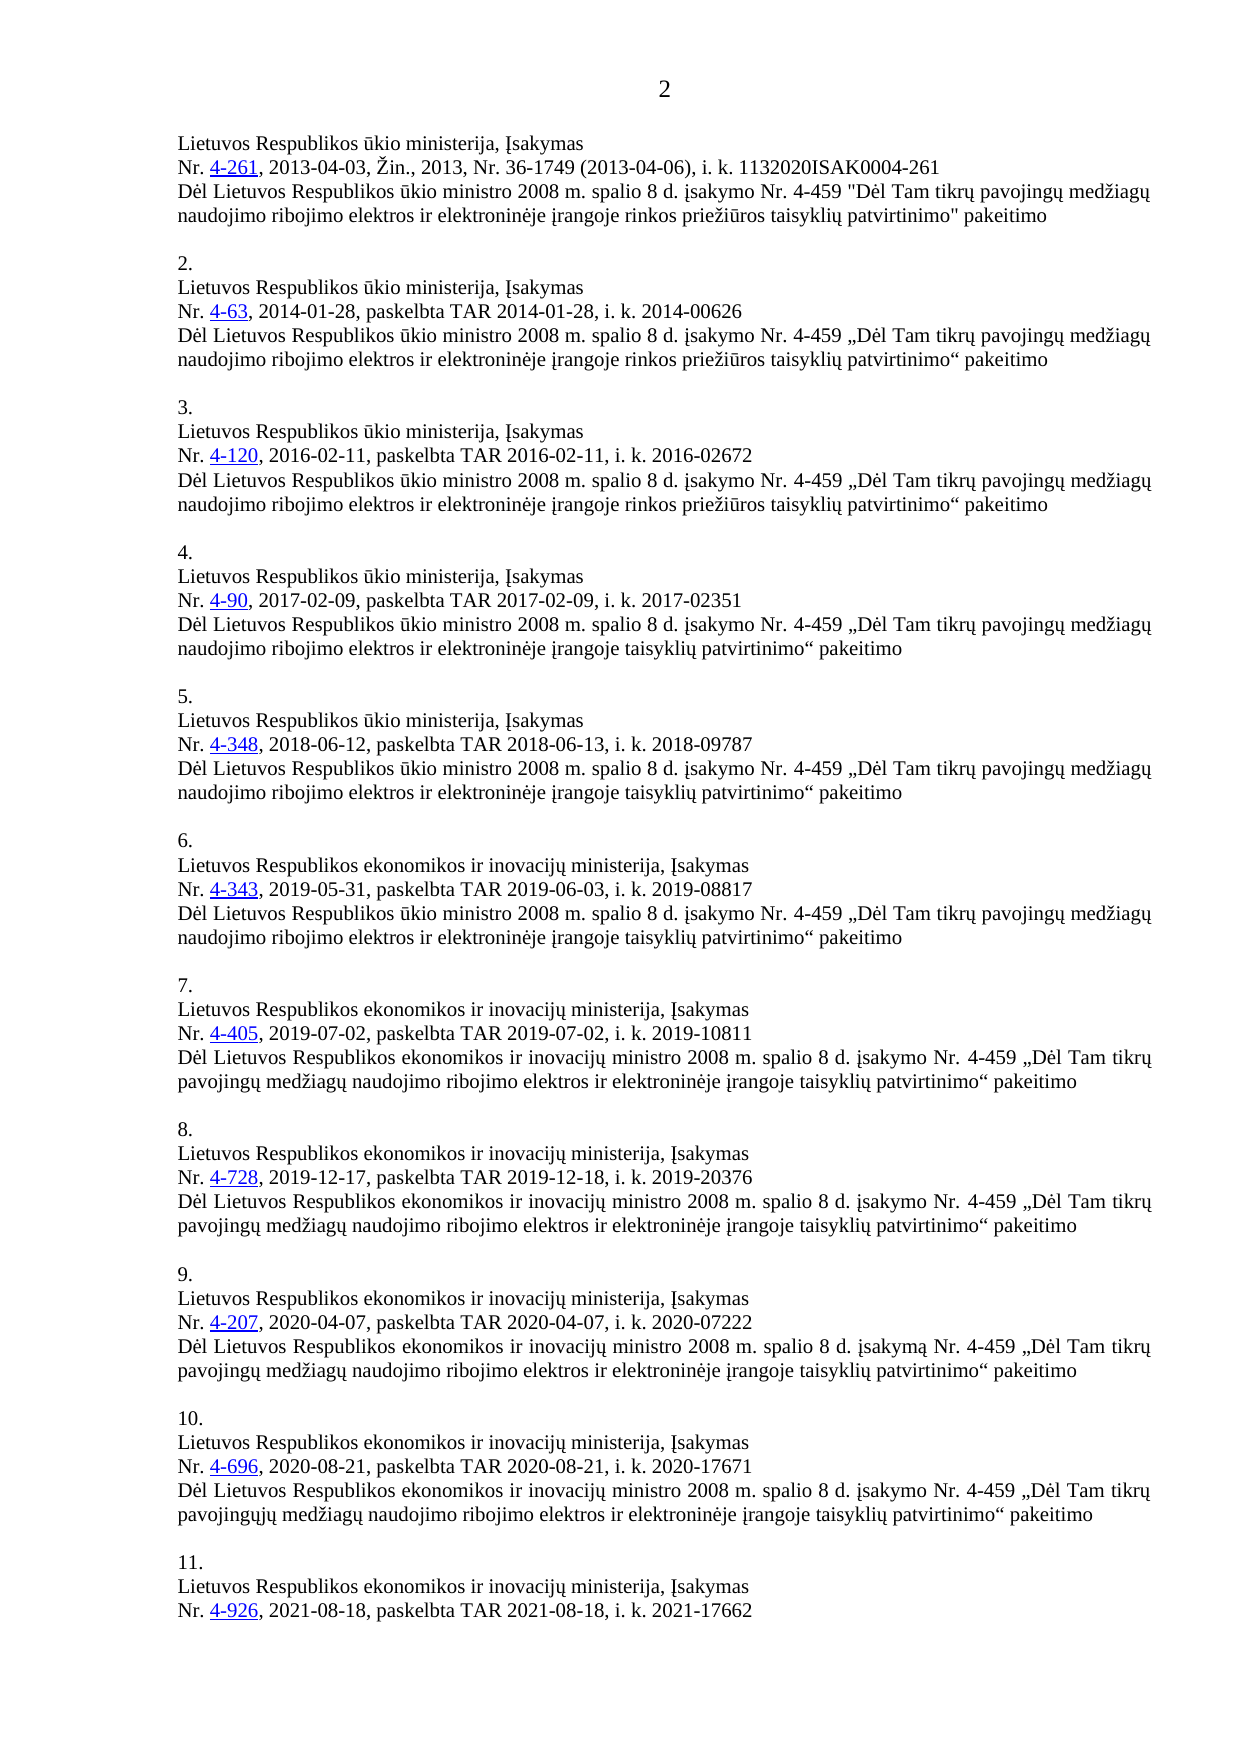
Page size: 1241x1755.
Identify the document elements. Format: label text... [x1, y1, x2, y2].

text Nr. 4-348, 2018-06-12, paskelbta TAR 2018-06-13, i. k. 2018-09787 [177, 732, 1152, 756]
text Lietuvos Respublikos ekonomikos ir inovacijų ministerija, Įsakymas [177, 1430, 1152, 1454]
text 9. [177, 1262, 1152, 1286]
text Dėl Lietuvos Respublikos ūkio ministro 2008 m. spalio 8 d. įsakymo Nr. 4-459 „Dėl Tam tikrų pavojingų medžiagų naudojimo ribojimo elektros ir elektroninėje įrangoje taisyklių patvirtinimo“ pakeitimo [177, 901, 1152, 949]
text Lietuvos Respublikos ūkio ministerija, Įsakymas [177, 131, 1152, 155]
text 3. [177, 395, 1152, 419]
text Lietuvos Respublikos ūkio ministerija, Įsakymas [177, 708, 1152, 732]
text 6. [177, 828, 1152, 852]
text Dėl Lietuvos Respublikos ūkio ministro 2008 m. spalio 8 d. įsakymo Nr. 4-459 "Dėl Tam tikrų pavojingų medžiagų naudojimo ribojimo elektros ir elektroninėje įrangoje rinkos priežiūros taisyklių patvirtinimo" pakeitimo [177, 179, 1152, 227]
text Nr. 4-90, 2017-02-09, paskelbta TAR 2017-02-09, i. k. 2017-02351 [177, 588, 1152, 612]
text Dėl Lietuvos Respublikos ekonomikos ir inovacijų ministro 2008 m. spalio 8 d. įsakymo Nr. 4-459 „Dėl Tam tikrų pavojingų medžiagų naudojimo ribojimo elektros ir elektroninėje įrangoje taisyklių patvirtinimo“ pakeitimo [177, 1189, 1152, 1237]
text 10. [177, 1406, 1152, 1430]
text Nr. 4-728, 2019-12-17, paskelbta TAR 2019-12-18, i. k. 2019-20376 [177, 1165, 1152, 1189]
text Lietuvos Respublikos ekonomikos ir inovacijų ministerija, Įsakymas [177, 852, 1152, 877]
text 2. [177, 251, 1152, 275]
text Dėl Lietuvos Respublikos ūkio ministro 2008 m. spalio 8 d. įsakymo Nr. 4-459 „Dėl Tam tikrų pavojingų medžiagų naudojimo ribojimo elektros ir elektroninėje įrangoje taisyklių patvirtinimo“ pakeitimo [177, 612, 1152, 660]
text Lietuvos Respublikos ekonomikos ir inovacijų ministerija, Įsakymas [177, 997, 1152, 1021]
text Nr. 4-926, 2021-08-18, paskelbta TAR 2021-08-18, i. k. 2021-17662 [177, 1598, 1152, 1622]
text 7. [177, 973, 1152, 997]
text Lietuvos Respublikos ūkio ministerija, Įsakymas [177, 419, 1152, 443]
text Nr. 4-696, 2020-08-21, paskelbta TAR 2020-08-21, i. k. 2020-17671 [177, 1454, 1152, 1478]
text Nr. 4-63, 2014-01-28, paskelbta TAR 2014-01-28, i. k. 2014-00626 [177, 299, 1152, 323]
text Dėl Lietuvos Respublikos ūkio ministro 2008 m. spalio 8 d. įsakymo Nr. 4-459 „Dėl Tam tikrų pavojingų medžiagų naudojimo ribojimo elektros ir elektroninėje įrangoje rinkos priežiūros taisyklių patvirtinimo“ pakeitimo [177, 467, 1152, 516]
text 8. [177, 1117, 1152, 1141]
text Lietuvos Respublikos ekonomikos ir inovacijų ministerija, Įsakymas [177, 1286, 1152, 1310]
text Dėl Lietuvos Respublikos ekonomikos ir inovacijų ministro 2008 m. spalio 8 d. įsakymą Nr. 4-459 „Dėl Tam tikrų pavojingų medžiagų naudojimo ribojimo elektros ir elektroninėje įrangoje taisyklių patvirtinimo“ pakeitimo [177, 1334, 1152, 1382]
text Nr. 4-261, 2013-04-03, Žin., 2013, Nr. 36-1749 (2013-04-06), i. k. 1132020ISAK0004-261 [177, 155, 1152, 179]
text Lietuvos Respublikos ūkio ministerija, Įsakymas [177, 564, 1152, 588]
text Nr. 4-207, 2020-04-07, paskelbta TAR 2020-04-07, i. k. 2020-07222 [177, 1310, 1152, 1334]
text Dėl Lietuvos Respublikos ekonomikos ir inovacijų ministro 2008 m. spalio 8 d. įsakymo Nr. 4-459 „Dėl Tam tikrų pavojingų medžiagų naudojimo ribojimo elektros ir elektroninėje įrangoje taisyklių patvirtinimo“ pakeitimo [177, 1045, 1152, 1093]
text Lietuvos Respublikos ūkio ministerija, Įsakymas [177, 275, 1152, 299]
text 4. [177, 540, 1152, 564]
text Dėl Lietuvos Respublikos ekonomikos ir inovacijų ministro 2008 m. spalio 8 d. įsakymo Nr. 4-459 „Dėl Tam tikrų pavojingųjų medžiagų naudojimo ribojimo elektros ir elektroninėje įrangoje taisyklių patvirtinimo“ pakeitimo [177, 1478, 1152, 1526]
text Nr. 4-120, 2016-02-11, paskelbta TAR 2016-02-11, i. k. 2016-02672 [177, 443, 1152, 467]
text Dėl Lietuvos Respublikos ūkio ministro 2008 m. spalio 8 d. įsakymo Nr. 4-459 „Dėl Tam tikrų pavojingų medžiagų naudojimo ribojimo elektros ir elektroninėje įrangoje rinkos priežiūros taisyklių patvirtinimo“ pakeitimo [177, 323, 1152, 371]
text 11. [177, 1550, 1152, 1574]
text Lietuvos Respublikos ekonomikos ir inovacijų ministerija, Įsakymas [177, 1574, 1152, 1598]
text Nr. 4-343, 2019-05-31, paskelbta TAR 2019-06-03, i. k. 2019-08817 [177, 877, 1152, 901]
text 5. [177, 684, 1152, 708]
text Lietuvos Respublikos ekonomikos ir inovacijų ministerija, Įsakymas [177, 1141, 1152, 1165]
text Nr. 4-405, 2019-07-02, paskelbta TAR 2019-07-02, i. k. 2019-10811 [177, 1021, 1152, 1045]
text Dėl Lietuvos Respublikos ūkio ministro 2008 m. spalio 8 d. įsakymo Nr. 4-459 „Dėl Tam tikrų pavojingų medžiagų naudojimo ribojimo elektros ir elektroninėje įrangoje taisyklių patvirtinimo“ pakeitimo [177, 756, 1152, 804]
